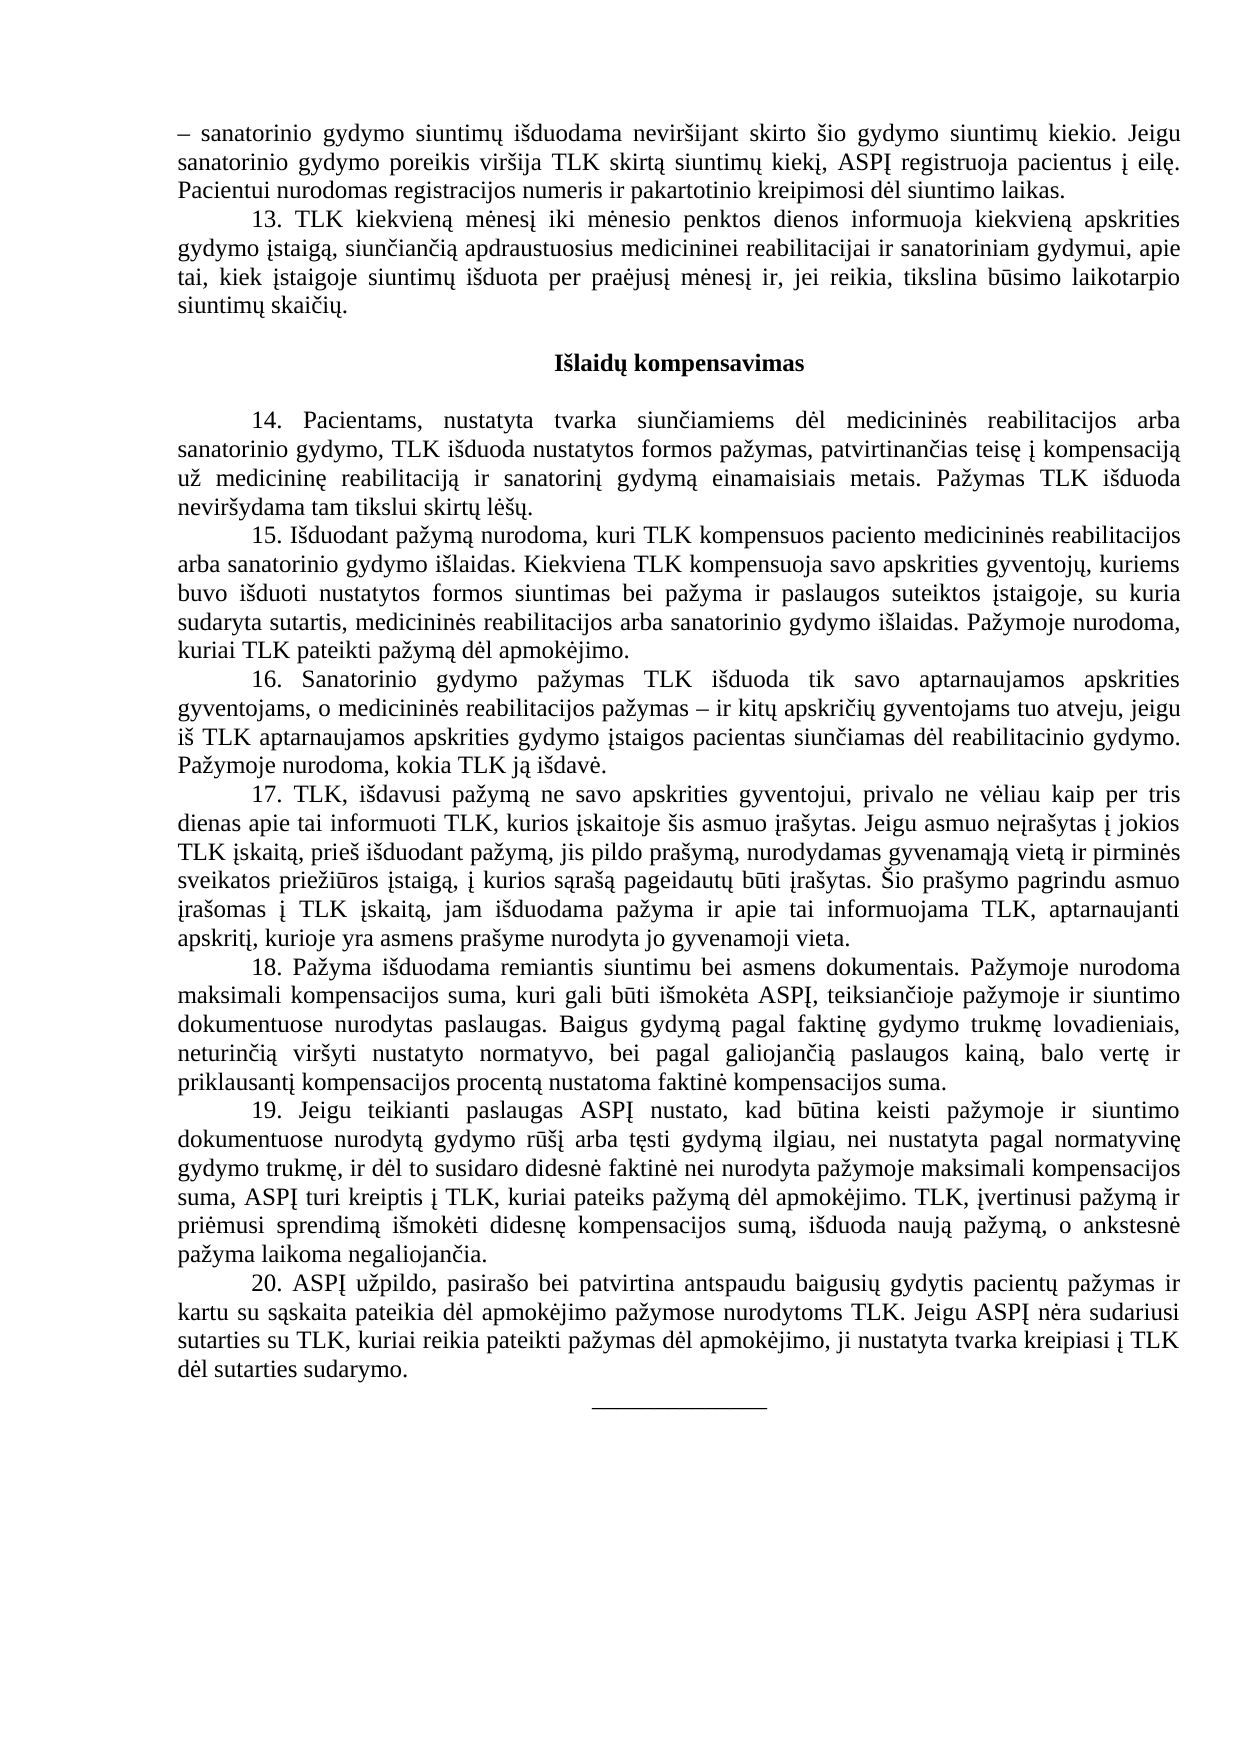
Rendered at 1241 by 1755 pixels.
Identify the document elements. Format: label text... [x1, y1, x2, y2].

text 18. Pažyma išduodama remiantis siuntimu bei asmens dokumentais. Pažymoje nurodoma maksimali kompensacijos suma, kuri gali būti išmokėta ASPĮ, teiksiančioje pažymoje ir siuntimo dokumentuose nurodytas paslaugas. Baigus gydymą pagal faktinę gydymo trukmę lovadieniais, neturinčią viršyti nustatyto normatyvo, bei pagal galiojančią paslaugos kainą, balo vertę ir priklausantį kompensacijos procentą nustatoma faktinė kompensacijos suma. [177, 952, 1181, 1096]
text 19. Jeigu teikianti paslaugas ASPĮ nustato, kad būtina keisti pažymoje ir siuntimo dokumentuose nurodytą gydymo rūšį arba tęsti gydymą ilgiau, nei nustatyta pagal normatyvinę gydymo trukmę, ir dėl to susidaro didesnė faktinė nei nurodyta pažymoje maksimali kompensacijos suma, ASPĮ turi kreiptis į TLK, kuriai pateiks pažymą dėl apmokėjimo. TLK, įvertinusi pažymą ir priėmusi sprendimą išmokėti didesnę kompensacijos sumą, išduoda naują pažymą, o ankstesnė pažyma laikoma negaliojančia. [177, 1096, 1181, 1268]
text ______________ [177, 1383, 1181, 1412]
text 16. Sanatorinio gydymo pažymas TLK išduoda tik savo aptarnaujamos apskrities gyventojams, o medicininės reabilitacijos pažymas – ir kitų apskričių gyventojams tuo atveju, jeigu iš TLK aptarnaujamos apskrities gydymo įstaigos pacientas siunčiamas dėl reabilitacinio gydymo. Pažymoje nurodoma, kokia TLK ją išdavė. [177, 664, 1181, 779]
text 15. Išduodant pažymą nurodoma, kuri TLK kompensuos paciento medicininės reabilitacijos arba sanatorinio gydymo išlaidas. Kiekviena TLK kompensuoja savo apskrities gyventojų, kuriems buvo išduoti nustatytos formos siuntimas bei pažyma ir paslaugos suteiktos įstaigoje, su kuria sudaryta sutartis, medicininės reabilitacijos arba sanatorinio gydymo išlaidas. Pažymoje nurodoma, kuriai TLK pateikti pažymą dėl apmokėjimo. [177, 521, 1181, 664]
text 17. TLK, išdavusi pažymą ne savo apskrities gyventojui, privalo ne vėliau kaip per tris dienas apie tai informuoti TLK, kurios įskaitoje šis asmuo įrašytas. Jeigu asmuo neįrašytas į jokios TLK įskaitą, prieš išduodant pažymą, jis pildo prašymą, nurodydamas gyvenamąją vietą ir pirminės sveikatos priežiūros įstaigą, į kurios sąrašą pageidautų būti įrašytas. Šio prašymo pagrindu asmuo įrašomas į TLK įskaitą, jam išduodama pažyma ir apie tai informuojama TLK, aptarnaujanti apskritį, kurioje yra asmens prašyme nurodyta jo gyvenamoji vieta. [177, 779, 1181, 952]
text Išlaidų kompensavimas [177, 348, 1181, 377]
text 13. TLK kiekvieną mėnesį iki mėnesio penktos dienos informuoja kiekvieną apskrities gydymo įstaigą, siunčiančią apdraustuosius medicininei reabilitacijai ir sanatoriniam gydymui, apie tai, kiek įstaigoje siuntimų išduota per praėjusį mėnesį ir, jei reikia, tikslina būsimo laikotarpio siuntimų skaičių. [177, 204, 1181, 319]
text 20. ASPĮ užpildo, pasirašo bei patvirtina antspaudu baigusių gydytis pacientų pažymas ir kartu su sąskaita pateikia dėl apmokėjimo pažymose nurodytoms TLK. Jeigu ASPĮ nėra sudariusi sutarties su TLK, kuriai reikia pateikti pažymas dėl apmokėjimo, ji nustatyta tvarka kreipiasi į TLK dėl sutarties sudarymo. [177, 1268, 1181, 1383]
text 14. Pacientams, nustatyta tvarka siunčiamiems dėl medicininės reabilitacijos arba sanatorinio gydymo, TLK išduoda nustatytos formos pažymas, patvirtinančias teisę į kompensaciją už medicininę reabilitaciją ir sanatorinį gydymą einamaisiais metais. Pažymas TLK išduoda neviršydama tam tikslui skirtų lėšų. [177, 406, 1181, 521]
text – sanatorinio gydymo siuntimų išduodama neviršijant skirto šio gydymo siuntimų kiekio. Jeigu sanatorinio gydymo poreikis viršija TLK skirtą siuntimų kiekį, ASPĮ registruoja pacientus į eilę. Pacientui nurodomas registracijos numeris ir pakartotinio kreipimosi dėl siuntimo laikas. [177, 118, 1181, 204]
